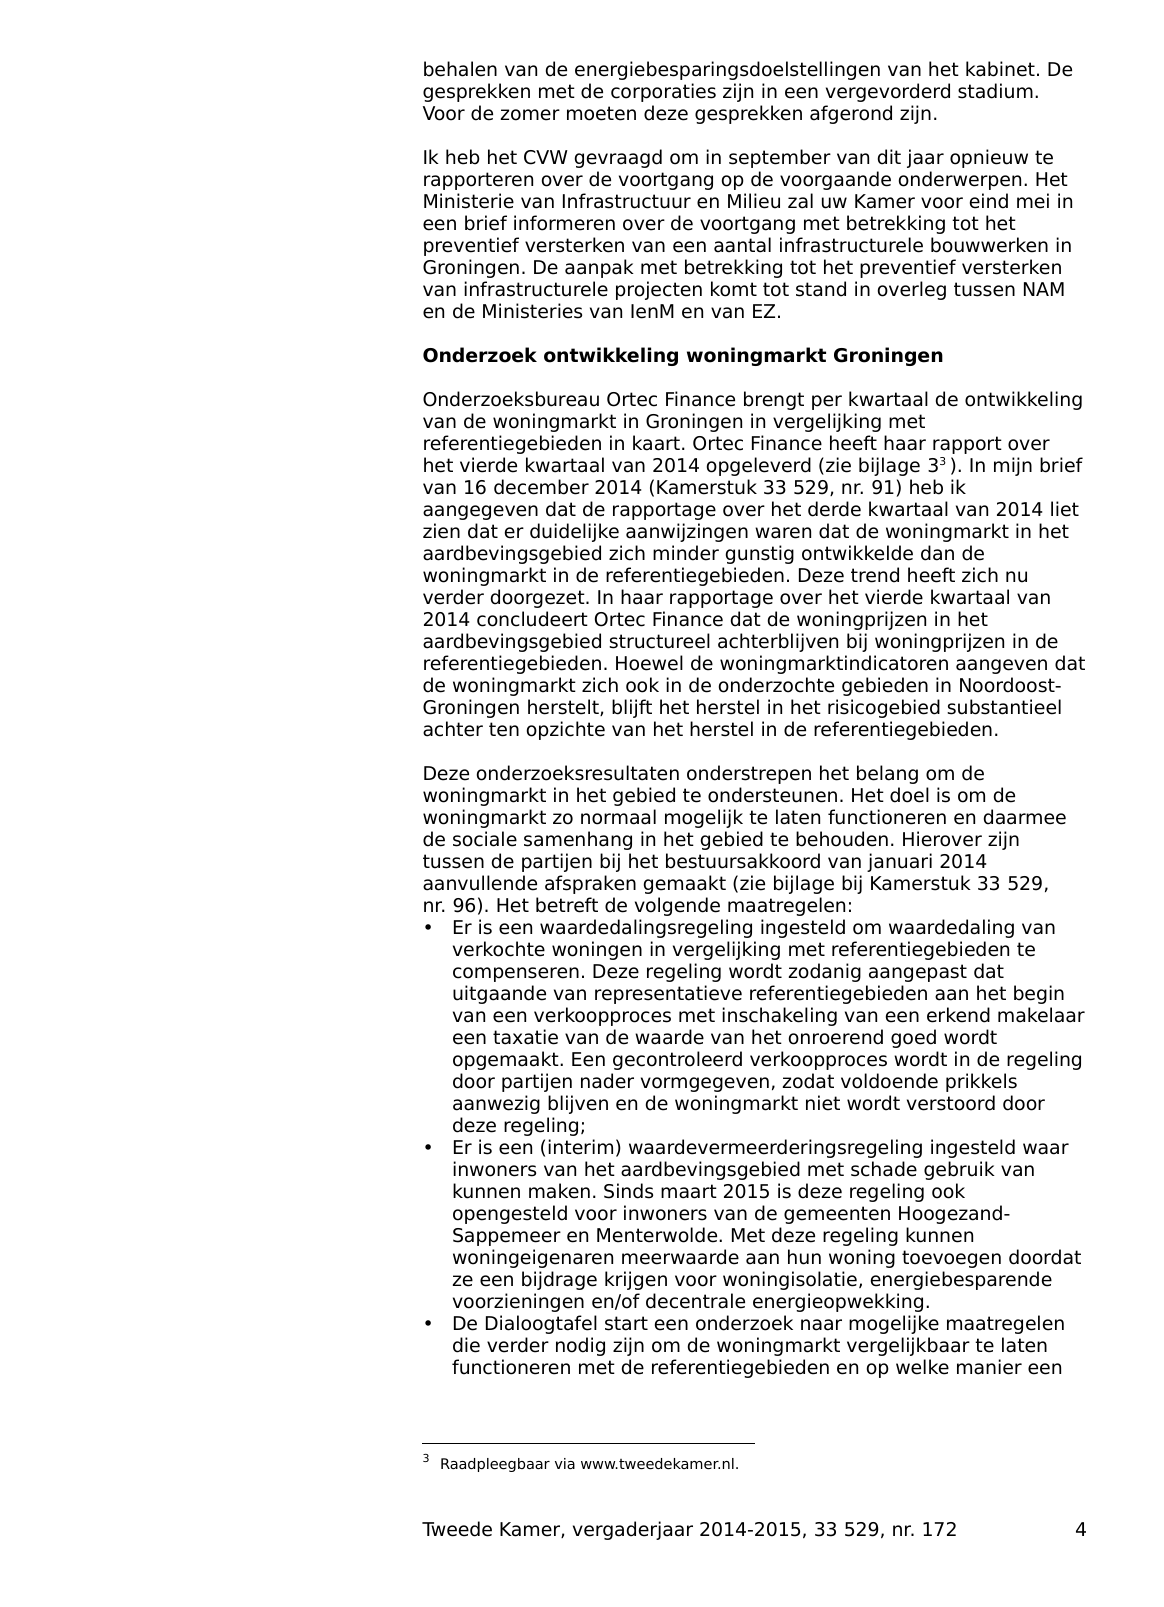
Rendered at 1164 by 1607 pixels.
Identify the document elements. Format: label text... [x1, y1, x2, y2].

text • Er is een waardedalingsregeling ingesteld om waardedaling van verkochte woningen in vergelijking met referentiegebieden te compenseren. Deze regeling wordt zodanig aangepast dat uitgaande van representatieve referentiegebieden aan het begin van een verkoopproces met inschakeling van een erkend makelaar een taxatie van de waarde van het onroerend goed wordt opgemaakt. Een gecontroleerd verkoopproces wordt in de regeling door partijen nader vormgegeven, zodat voldoende prikkels aanwezig blijven en de woningmarkt niet wordt verstoord door deze regeling; [422, 917, 1087, 1137]
text behalen van de energiebesparingsdoelstellingen van het kabinet. De gesprekken met de corporaties zijn in een vergevorderd stadium. Voor de zomer moeten deze gesprekken afgerond zijn. [422, 59, 1087, 125]
text • De Dialoogtafel start een onderzoek naar mogelijke maatregelen die verder nodig zijn om de woningmarkt vergelijkbaar te laten functioneren met de referentiegebieden en op welke manier een [422, 1313, 1087, 1379]
subtitle Onderzoek ontwikkeling woningmarkt Groningen [422, 345, 1087, 367]
text Onderzoeksbureau Ortec Finance brengt per kwartaal de ontwikkeling van de woningmarkt in Groningen in vergelijking met referentiegebieden in kaart. Ortec Finance heeft haar rapport over het vierde kwartaal van 2014 opgeleverd (zie bijlage 3). In mijn brief van 16 december 2014 (Kamerstuk 33 529, nr. 91) heb ik aangegeven dat de rapportage over het derde kwartaal van 2014 liet zien dat er duidelijke aanwijzingen waren dat de woningmarkt in het aardbevingsgebied zich minder gunstig ontwikkelde dan de woningmarkt in de referentiegebieden. Deze trend heeft zich nu verder doorgezet. In haar rapportage over het vierde kwartaal van 2014 concludeert Ortec Finance dat de woningprijzen in het aardbevingsgebied structureel achterblijven bij woningprijzen in de referentiegebieden. Hoewel de woningmarktindicatoren aangeven dat de woningmarkt zich ook in de onderzochte gebieden in Noordoost-Groningen herstelt, blijft het herstel in het risicogebied substantieel achter ten opzichte van het herstel in de referentiegebieden. [422, 389, 1087, 741]
text Deze onderzoeksresultaten onderstrepen het belang om de woningmarkt in het gebied te ondersteunen. Het doel is om de woningmarkt zo normaal mogelijk te laten functioneren en daarmee de sociale samenhang in het gebied te behouden. Hierover zijn tussen de partijen bij het bestuursakkoord van januari 2014 aanvullende afspraken gemaakt (zie bijlage bij Kamerstuk 33 529, nr. 96). Het betreft de volgende maatregelen: [422, 763, 1087, 917]
text Ik heb het CVW gevraagd om in september van dit jaar opnieuw te rapporteren over de voortgang op de voorgaande onderwerpen. Het Ministerie van Infrastructuur en Milieu zal uw Kamer voor eind mei in een brief informeren over de voortgang met betrekking tot het preventief versterken van een aantal infrastructurele bouwwerken in Groningen. De aanpak met betrekking tot het preventief versterken van infrastructurele projecten komt tot stand in overleg tussen NAM en de Ministeries van IenM en van EZ. [422, 147, 1087, 323]
text Raadpleegbaar via www.tweedekamer.nl. [422, 1452, 1087, 1474]
text • Er is een (interim) waardevermeerderingsregeling ingesteld waar inwoners van het aardbevingsgebied met schade gebruik van kunnen maken. Sinds maart 2015 is deze regeling ook opengesteld voor inwoners van de gemeenten Hoogezand-Sappemeer en Menterwolde. Met deze regeling kunnen woningeigenaren meerwaarde aan hun woning toevoegen doordat ze een bijdrage krijgen voor woningisolatie, energiebesparende voorzieningen en/of decentrale energieopwekking. [422, 1137, 1087, 1313]
